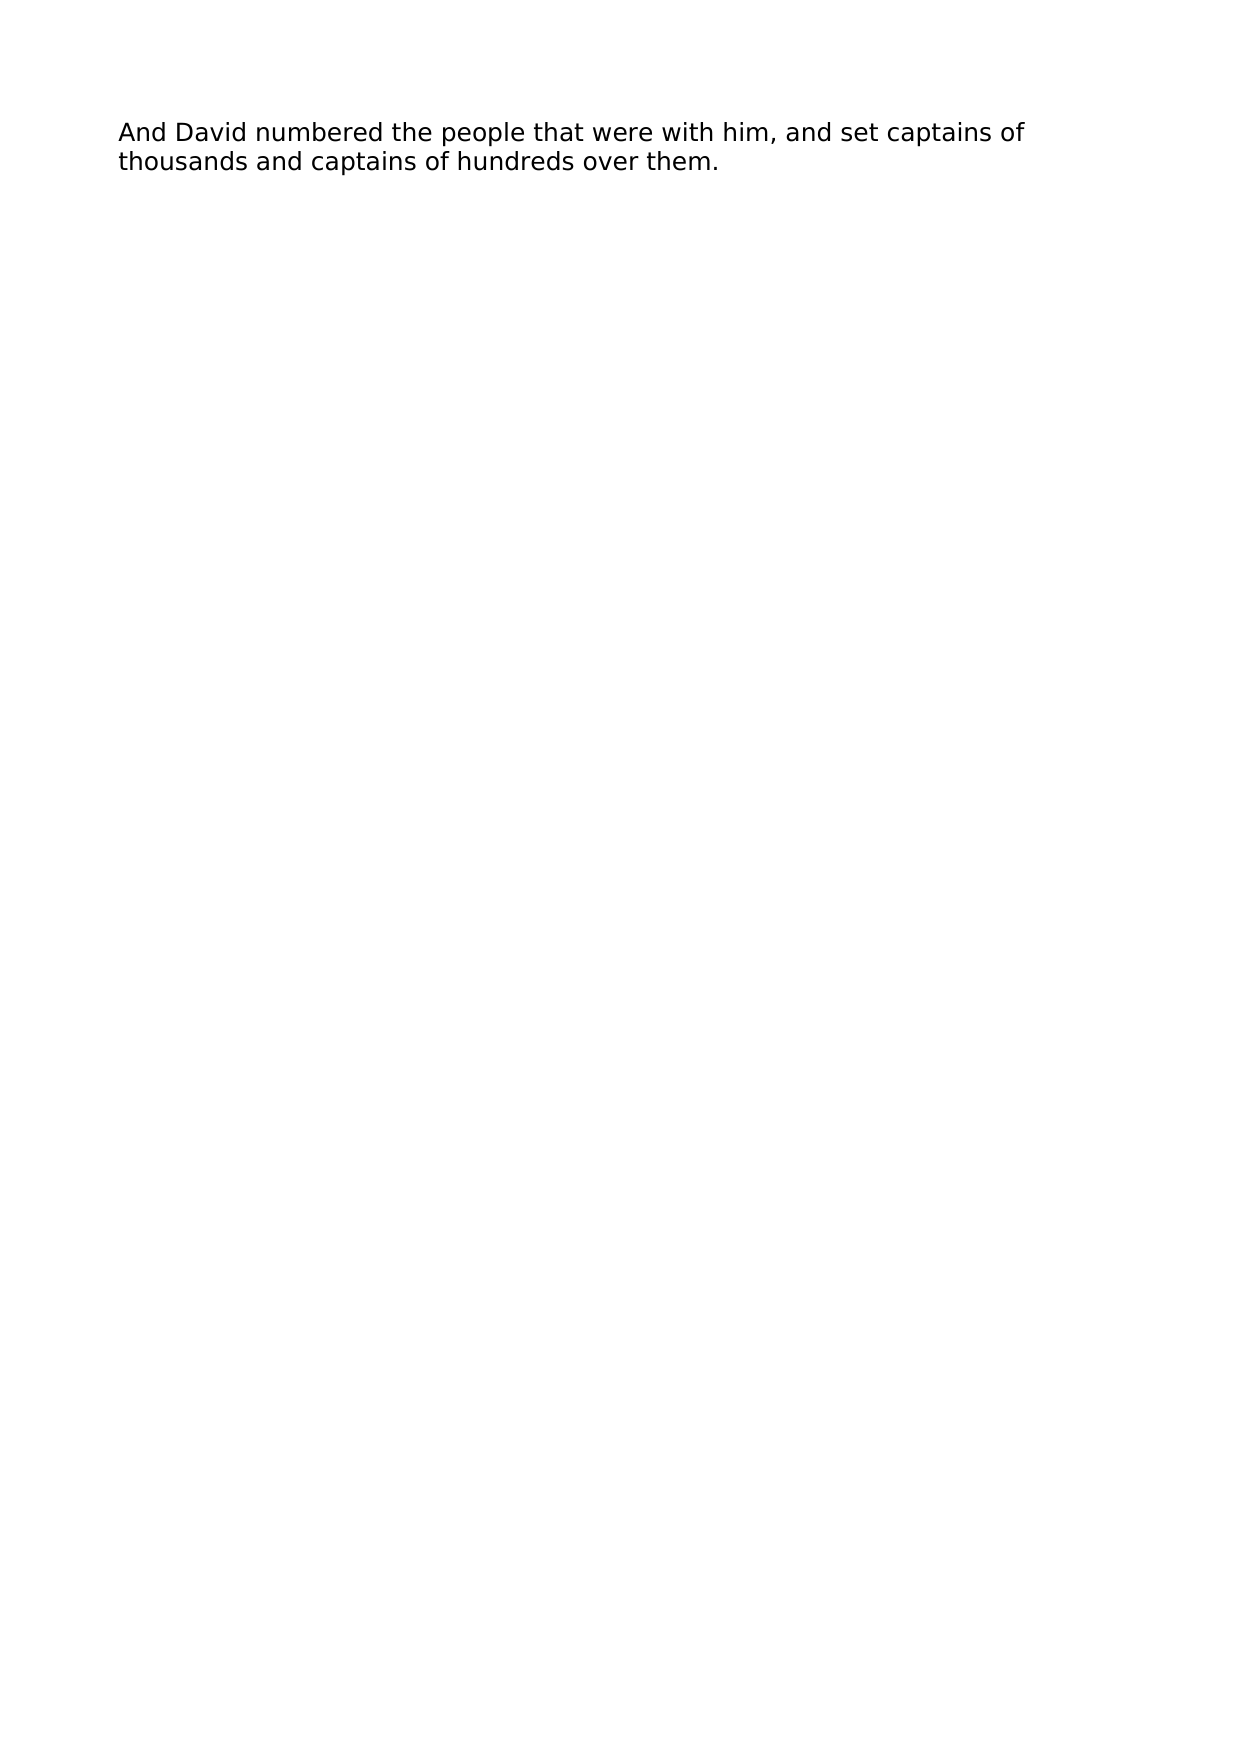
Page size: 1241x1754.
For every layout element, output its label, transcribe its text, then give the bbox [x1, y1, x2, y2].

text And David numbered the people that were with him, and set captains of thousands and captains of hundreds over them. [118, 118, 1122, 176]
